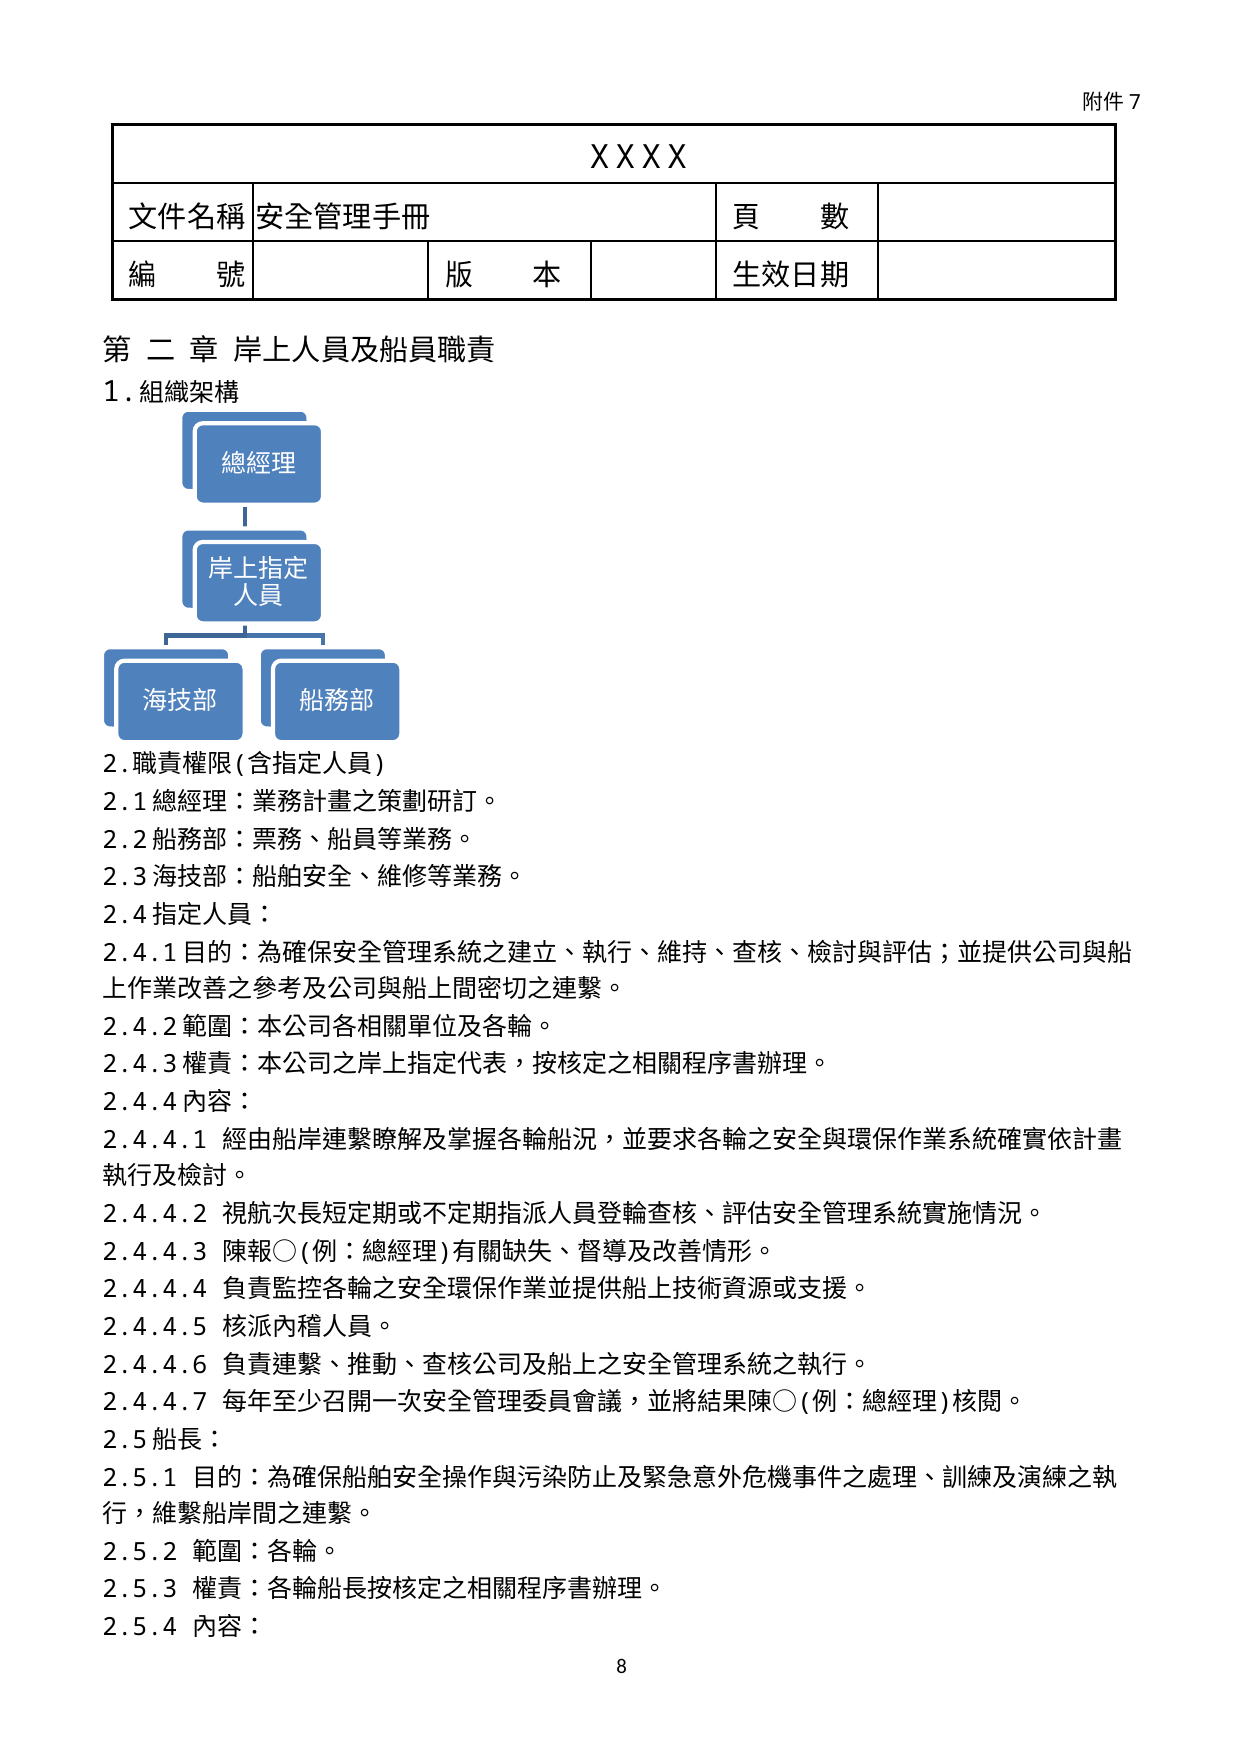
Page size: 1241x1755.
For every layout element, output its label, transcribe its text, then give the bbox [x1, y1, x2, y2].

subtitle 2.4.3權責：本公司之岸上指定代表，按核定之相關程序書辦理。 [102, 1044, 1141, 1080]
subtitle 2.5.4 內容： [102, 1607, 1141, 1643]
table_cell [879, 184, 1114, 240]
subtitle 2.5.3 權責：各輪船長按核定之相關程序書辦理。 [102, 1569, 1141, 1605]
table_cell [254, 242, 427, 298]
subtitle 2.5.1 目的：為確保船舶安全操作與污染防止及緊急意外危機事件之處理、訓練及演練之執行，維繫船岸間之連繫。 [102, 1457, 1141, 1530]
table_cell 頁 數 [717, 184, 877, 240]
subtitle 2.3海技部：船舶安全、維修等業務。 [102, 857, 1141, 893]
subtitle 2.4.4.5 核派內稽人員。 [102, 1306, 1141, 1343]
table_cell 編 號 [114, 242, 252, 298]
list 組織架構 [102, 370, 1141, 410]
table_header XXXX 公 司 [114, 126, 1114, 182]
subtitle 2.4.4.7 每年至少召開一次安全管理委員會議，並將結果陳○(例：總經理)核閱。 [102, 1382, 1141, 1418]
table_cell [879, 242, 1114, 298]
table_cell 生效日期 [717, 242, 877, 298]
subtitle 2.4.4內容： [102, 1082, 1141, 1118]
table_cell 文件名稱 [114, 184, 252, 240]
subtitle 第 二 章 岸上人員及船員職責 [102, 326, 1141, 369]
subtitle 2.4.4.1 經由船岸連繫瞭解及掌握各輪船況，並要求各輪之安全與環保作業系統確實依計畫執行及檢討。 [102, 1119, 1141, 1192]
subtitle 2.4.4.6 負責連繫、推動、查核公司及船上之安全管理系統之執行。 [102, 1344, 1141, 1380]
table_cell 版 本 [429, 242, 590, 298]
subtitle 2.5船長： [102, 1419, 1141, 1456]
table_cell 安全管理手冊 [254, 184, 715, 240]
subtitle 2.5.2 範圍：各輪。 [102, 1531, 1141, 1567]
table_cell [592, 242, 715, 298]
subtitle 2.1總經理：業務計畫之策劃研訂。 [102, 781, 1141, 818]
subtitle 2.4.4.2 視航次長短定期或不定期指派人員登輪查核、評估安全管理系統實施情況。 [102, 1193, 1141, 1229]
subtitle 2.4.1目的：為確保安全管理系統之建立、執行、維持、查核、檢討與評估；並提供公司與船上作業改善之參考及公司與船上間密切之連繫。 [102, 932, 1141, 1005]
subtitle 2.4.2範圍：本公司各相關單位及各輪。 [102, 1006, 1141, 1042]
subtitle 2.職責權限(含指定人員) [102, 744, 1141, 780]
subtitle 2.2船務部：票務、船員等業務。 [102, 819, 1141, 855]
subtitle 2.4.4.4 負責監控各輪之安全環保作業並提供船上技術資源或支援。 [102, 1269, 1141, 1305]
subtitle 2.4指定人員： [102, 894, 1141, 931]
subtitle 2.4.4.3 陳報○(例：總經理)有關缺失、督導及改善情形。 [102, 1231, 1141, 1267]
